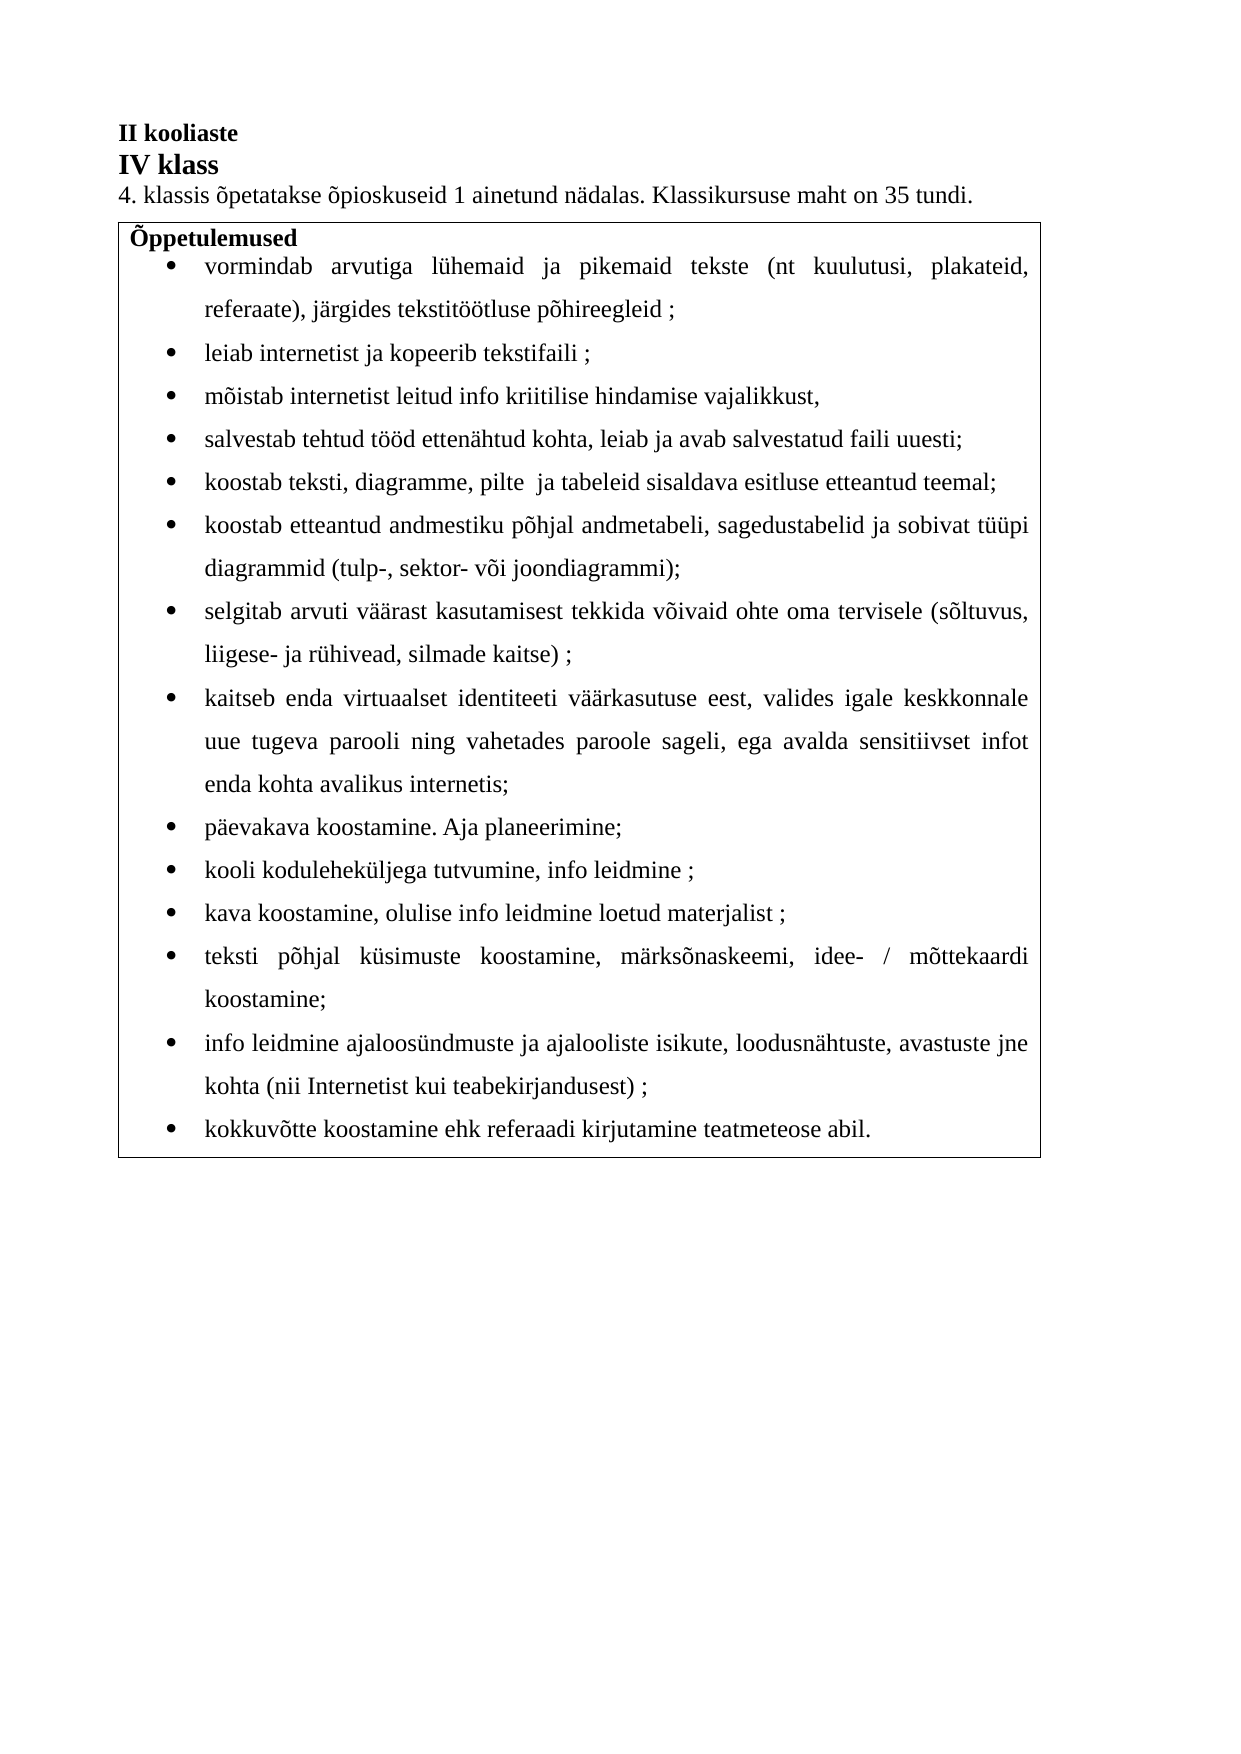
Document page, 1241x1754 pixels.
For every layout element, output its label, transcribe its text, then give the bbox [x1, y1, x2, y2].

subtitle IV klass [118, 147, 1122, 180]
table_header Õppetulemused vormindab arvutiga lühemaid ja pikemaid tekste (nt kuulutusi, plakateid, referaate), järgides tekstitöötluse põhireegleid ; leiab internetist ja kopeerib tekstifaili ; mõistab internetist leitud info kriitilise hindamise vajalikkust, salvestab tehtud tööd ettenähtud kohta, leiab ja avab salvestatud faili uuesti; koostab teksti, diagramme, pilte ja tabeleid sisaldava esitluse etteantud teemal; koostab etteantud andmestiku põhjal andmetabeli, sagedustabelid ja sobivat tüüpi diagrammid (tulp-, sektor- või joondiagrammi); selgitab arvuti väärast kasutamisest tekkida võivaid ohte oma tervisele (sõltuvus, liigese- ja rühivead, silmade kaitse) ; kaitseb enda virtuaalset identiteeti väärkasutuse eest, valides igale keskkonnale uue tugeva parooli ning vahetades paroole sageli, ega avalda sensitiivset infot enda kohta avalikus internetis; päevakava koostamine. Aja planeerimine; kooli koduleheküljega tutvumine, info leidmine ; kava koostamine, olulise info leidmine loetud materjalist ; teksti põhjal küsimuste koostamine, märksõnaskeemi, idee- / mõttekaardi koostamine; info leidmine ajaloosündmuste ja ajalooliste isikute, loodusnähtuste, avastuste jne kohta (nii Internetist kui teabekirjandusest) ; kokkuvõtte koostamine ehk referaadi kirjutamine teatmeteose abil. [119, 223, 1040, 1157]
subtitle II kooliaste [118, 118, 1122, 147]
text 4. klassis õpetatakse õpioskuseid 1 ainetund nädalas. Klassikursuse maht on 35 tundi. [118, 180, 1122, 209]
